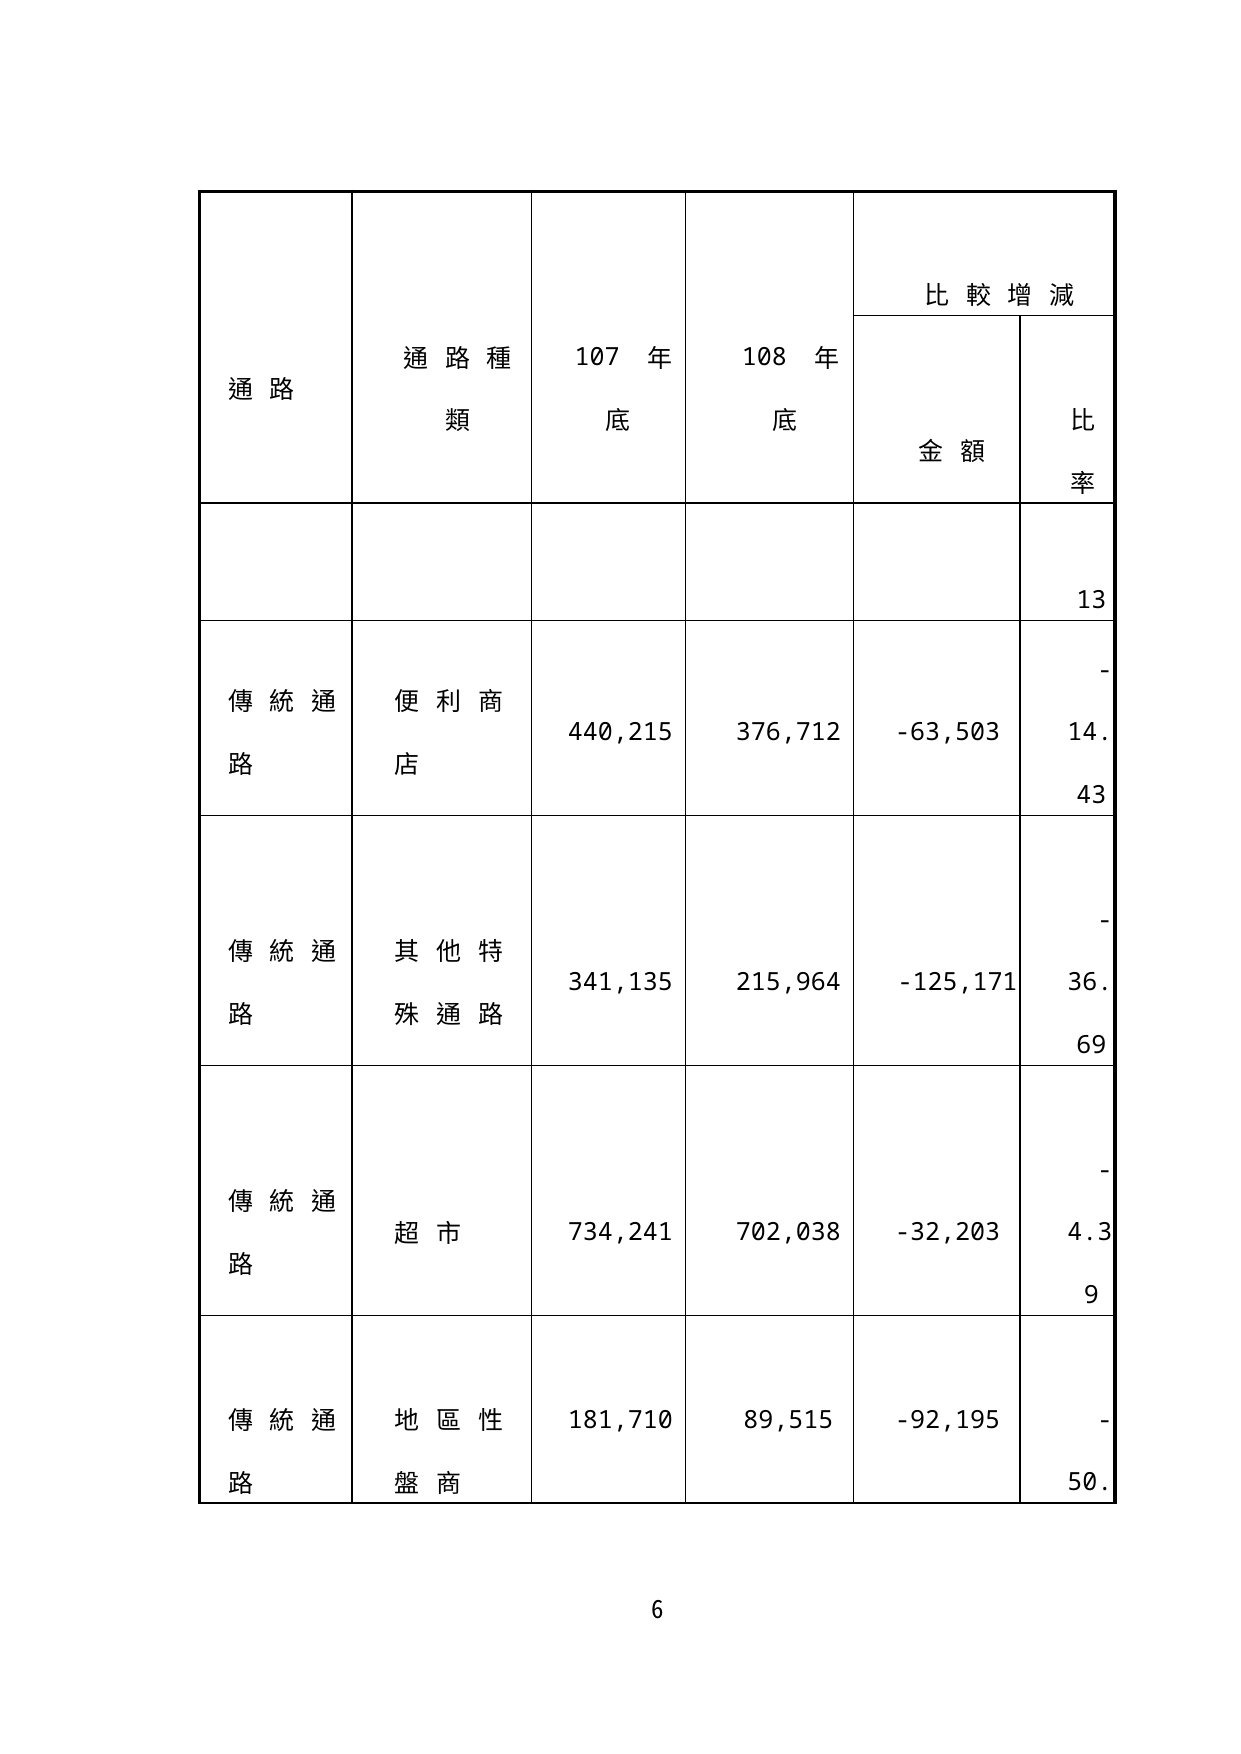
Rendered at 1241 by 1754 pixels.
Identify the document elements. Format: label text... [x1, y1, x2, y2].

table_cell 傳統通路 [201, 816, 351, 1064]
table_cell -63,503 [854, 621, 1019, 814]
table_cell 超市 [353, 1066, 531, 1314]
table_cell 440,215 [532, 621, 685, 814]
table_cell [854, 504, 1019, 620]
table_cell 702,038 [686, 1066, 853, 1314]
table_cell -14.43 [1021, 621, 1113, 814]
table_cell [201, 504, 351, 620]
table_cell 比率 [1021, 316, 1113, 502]
table_cell 便利商店 [353, 621, 531, 814]
table_header 比較增減 [854, 193, 1113, 314]
table_cell 734,241 [532, 1066, 685, 1314]
table_cell 89,515 [686, 1316, 853, 1502]
table_header 107年底 [532, 193, 685, 502]
table_cell -92,195 [854, 1316, 1019, 1502]
table_cell 181,710 [532, 1316, 685, 1502]
table_cell 376,712 [686, 621, 853, 814]
table_cell 13 [1021, 504, 1113, 620]
table_cell 傳統通路 [201, 621, 351, 814]
table_cell 215,964 [686, 816, 853, 1064]
table_cell -125,171 [854, 816, 1019, 1064]
table_header 108年底 [686, 193, 853, 502]
table_cell 金額 [854, 316, 1019, 502]
table_header 通路 [201, 193, 351, 502]
table_cell -32,203 [854, 1066, 1019, 1314]
table_cell [353, 504, 531, 620]
table_cell -50. [1021, 1316, 1113, 1502]
table_cell -36.69 [1021, 816, 1113, 1064]
table_cell 傳統通路 [201, 1066, 351, 1314]
table_cell 傳統通路 [201, 1316, 351, 1502]
table_cell [686, 504, 853, 620]
table_header 通路種類 [353, 193, 531, 502]
table_cell [532, 504, 685, 620]
table_cell 地區性盤商 [353, 1316, 531, 1502]
table_cell 341,135 [532, 816, 685, 1064]
table_cell 其他特殊通路 [353, 816, 531, 1064]
table_cell -4.39 [1021, 1066, 1113, 1314]
